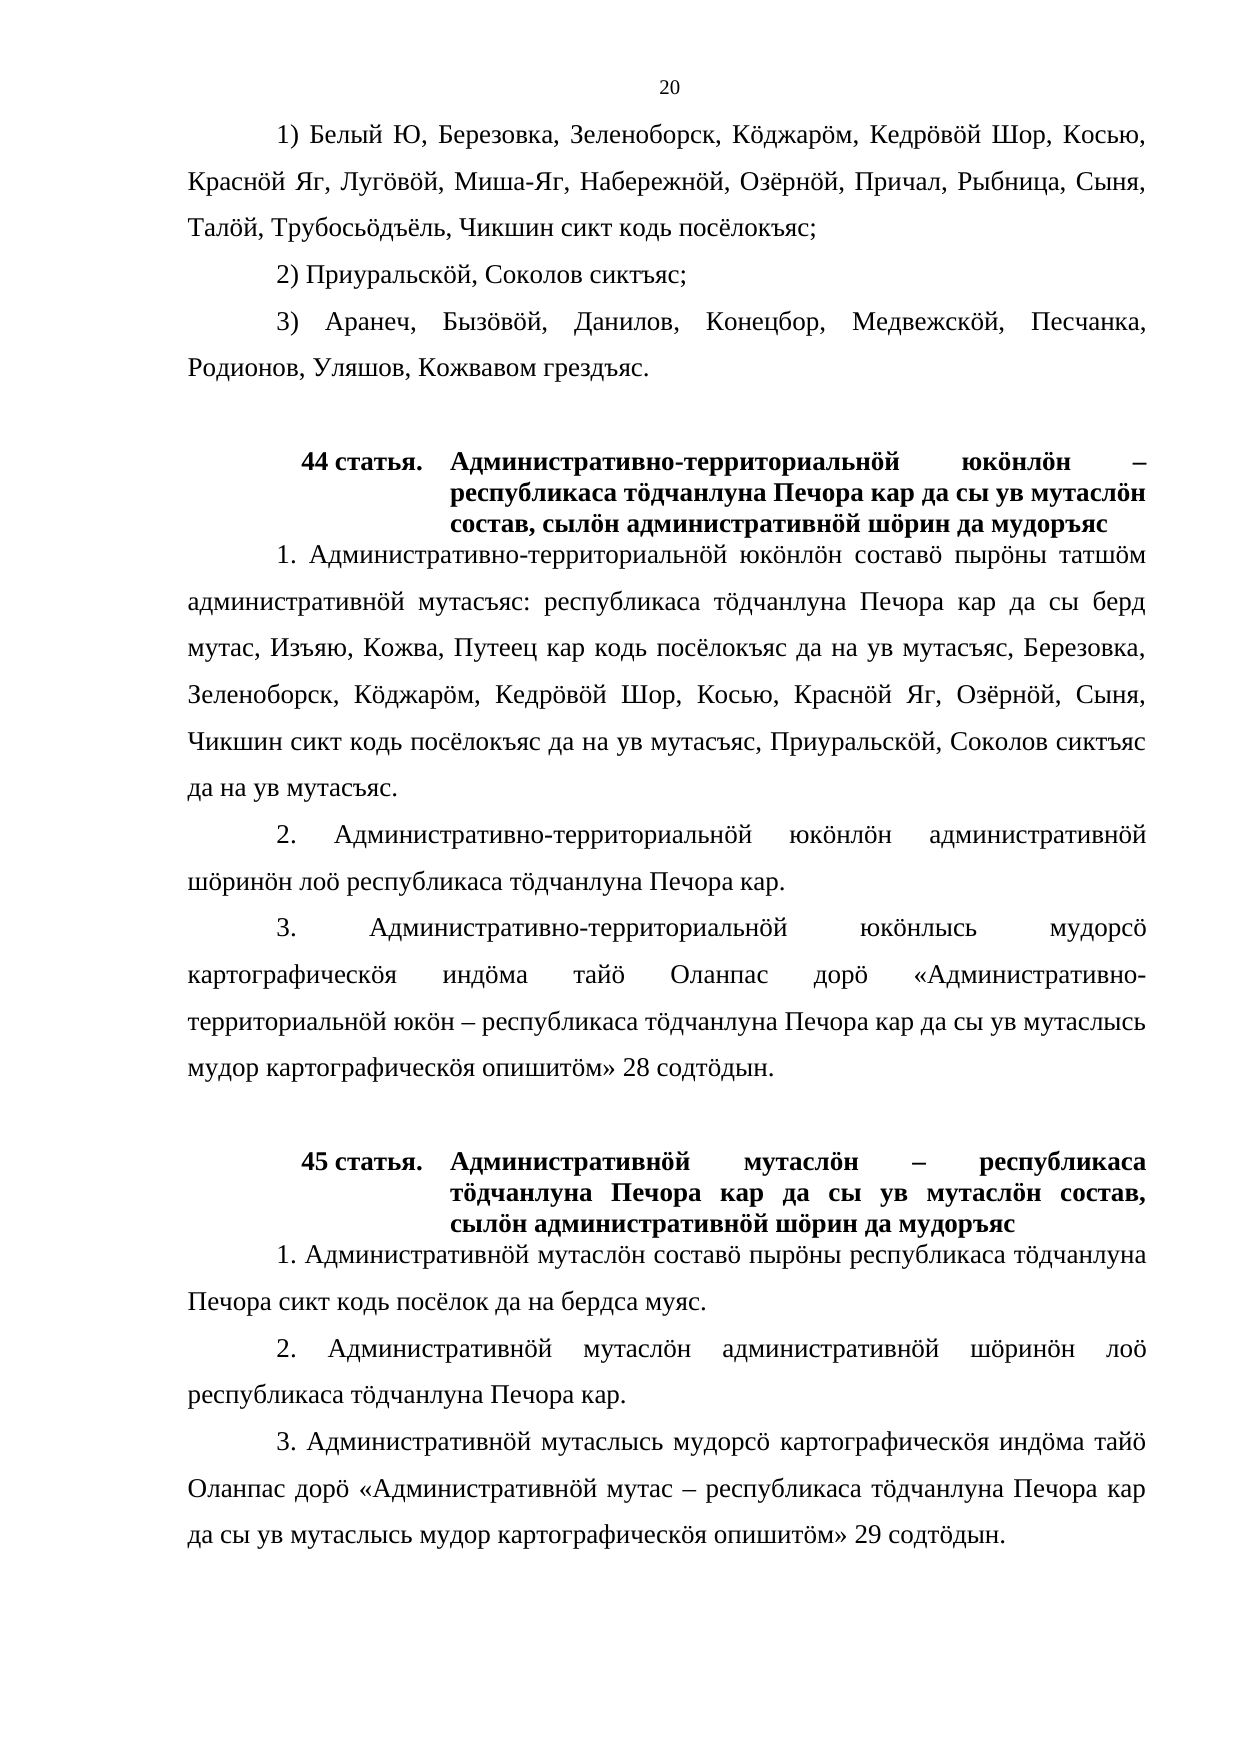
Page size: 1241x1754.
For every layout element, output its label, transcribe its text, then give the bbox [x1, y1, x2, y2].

text 1. Административнöй мутаслöн составö пырöны республикаса тöдчанлуна Печора сикт кодь посёлок да на бердса муяс. [187, 1238, 1147, 1316]
text 3) Аранеч, Бызöвöй, Данилов, Конецбор, Медвежскöй, Песчанка, Родионов, Уляшов, Кожвавом грездъяс. [187, 305, 1147, 383]
table_header Административно-территориальнöй юкöнлöн – республикаса тöдчанлуна Печора кар да сы ув мутаслöн состав, сылöн административнöй шöрин да мудоръяс [439, 445, 1163, 538]
table_header 44 статья. [176, 445, 438, 538]
table_header 45 статья. [176, 1145, 438, 1238]
text 1) Белый Ю, Березовка, Зеленоборск, Кöджарöм, Кедрöвöй Шор, Косью, Краснöй Яг, Лугöвöй, Миша-Яг, Набережнöй, Озёрнöй, Причал, Рыбница, Сыня, Талöй, Трубосьöдъёль, Чикшин сикт кодь посёлокъяс; [187, 118, 1147, 243]
text 1. Административно-территориальнöй юкöнлöн составö пырöны татшöм административнöй мутасъяс: республикаса тöдчанлуна Печора кар да сы берд мутас, Изъяю, Кожва, Путеец кар кодь посёлокъяс да на ув мутасъяс, Березовка, Зеленоборск, Кöджарöм, Кедрöвöй Шор, Косью, Краснöй Яг, Озёрнöй, Сыня, Чикшин сикт кодь посёлокъяс да на ув мутасъяс, Приуральскöй, Соколов сиктъяс да на ув мутасъяс. [187, 538, 1147, 803]
text 2. Административно-территориальнöй юкöнлöн административнöй шöринöн лоö республикаса тöдчанлуна Печора кар. [187, 818, 1147, 896]
text 3. Административнöй мутаслысь мудорсö картографическöя индöма тайö Оланпас дорö «Административнöй мутас – республикаса тöдчанлуна Печора кар да сы ув мутаслысь мудор картографическöя опишитöм» 29 содтöдын. [187, 1425, 1147, 1549]
text 3. Административно-территориальнöй юкöнлысь мудорсö картографическöя индöма тайö Оланпас дорö «Административно-территориальнöй юкöн – республикаса тöдчанлуна Печора кар да сы ув мутаслысь мудор картографическöя опишитöм» 28 содтöдын. [187, 912, 1147, 1083]
text 2. Административнöй мутаслöн административнöй шöринöн лоö республикаса тöдчанлуна Печора кар. [187, 1332, 1147, 1409]
text 2) Приуральскöй, Соколов сиктъяс; [187, 258, 1147, 289]
table_header Административнöй мутаслöн – республикаса тöдчанлуна Печора кар да сы ув мутаслöн состав, сылöн административнöй шöрин да мудоръяс [439, 1145, 1163, 1238]
